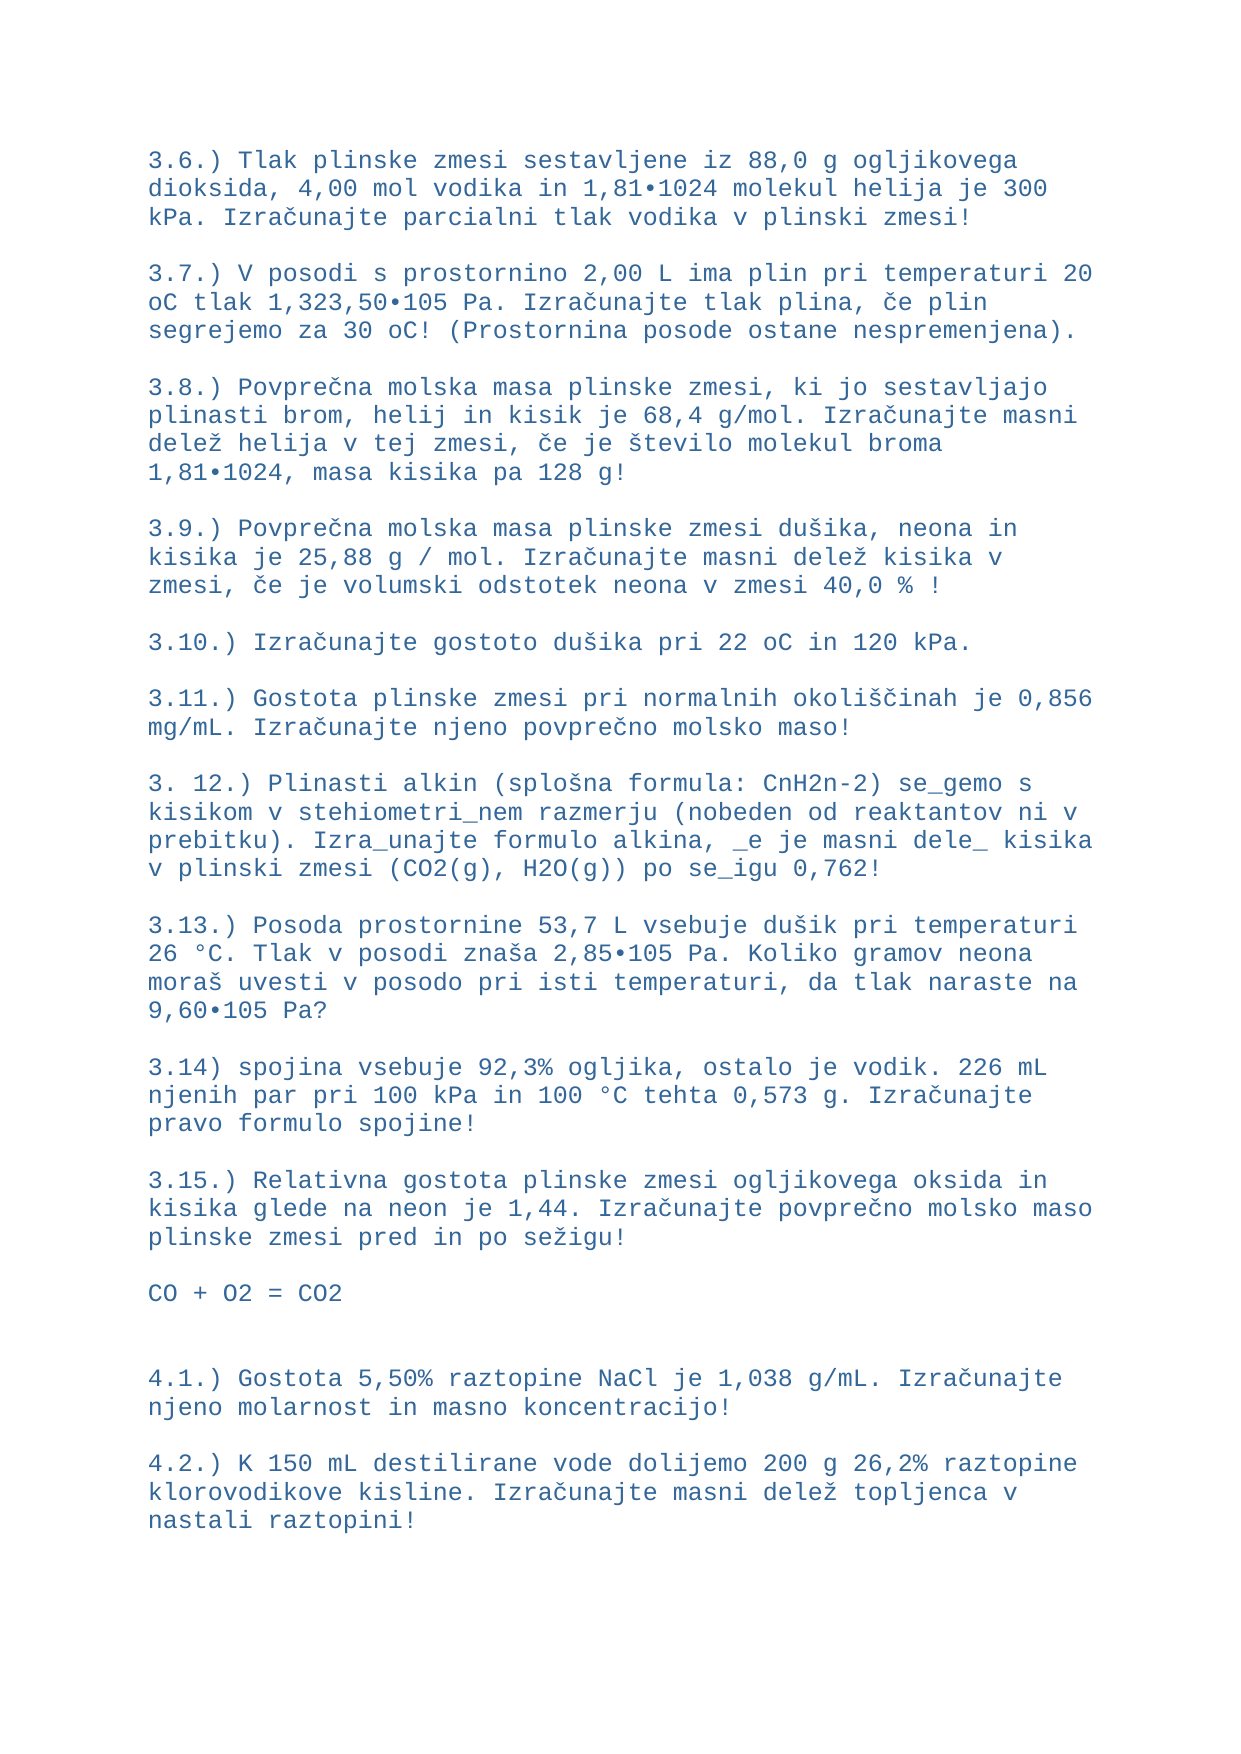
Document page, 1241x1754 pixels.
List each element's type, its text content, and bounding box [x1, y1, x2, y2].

text 4.2.) K 150 mL destilirane vode dolijemo 200 g 26,2% raztopine klorovodikove kisline. Izračunajte masni delež topljenca v nastali raztopini! [148, 1451, 1093, 1536]
text 3.10.) Izračunajte gostoto dušika pri 22 oC in 120 kPa. [148, 629, 1093, 658]
text 4.1.) Gostota 5,50% raztopine NaCl je 1,038 g/mL. Izračunajte njeno molarnost in masno koncentracijo! [148, 1366, 1093, 1423]
text 3.9.) Povprečna molska masa plinske zmesi dušika, neona in kisika je 25,88 g / mol. Izračunajte masni delež kisika v zmesi, če je volumski odstotek neona v zmesi 40,0 % ! [148, 516, 1093, 601]
text CO + O2 = CO2 [148, 1281, 1093, 1309]
text 3.8.) Povprečna molska masa plinske zmesi, ki jo sestavljajo plinasti brom, helij in kisik je 68,4 g/mol. Izračunajte masni delež helija v tej zmesi, če je število molekul broma 1,81•1024, masa kisika pa 128 g! [148, 374, 1093, 488]
text 3.11.) Gostota plinske zmesi pri normalnih okoliščinah je 0,856 mg/mL. Izračunajte njeno povprečno molsko maso! [148, 686, 1093, 743]
text 3.15.) Relativna gostota plinske zmesi ogljikovega oksida in kisika glede na neon je 1,44. Izračunajte povprečno molsko maso plinske zmesi pred in po sežigu! [148, 1168, 1093, 1253]
text 3.13.) Posoda prostornine 53,7 L vsebuje dušik pri temperaturi 26 °C. Tlak v posodi znaša 2,85•105 Pa. Koliko gramov neona moraš uvesti v posodo pri isti temperaturi, da tlak naraste na 9,60•105 Pa? [148, 913, 1093, 1026]
text 3.6.) Tlak plinske zmesi sestavljene iz 88,0 g ogljikovega dioksida, 4,00 mol vodika in 1,81•1024 molekul helija je 300 kPa. Izračunajte parcialni tlak vodika v plinski zmesi! [148, 148, 1093, 233]
text 3.7.) V posodi s prostornino 2,00 L ima plin pri temperaturi 20 oC tlak 1,323,50•105 Pa. Izračunajte tlak plina, če plin segrejemo za 30 oC! (Prostornina posode ostane nespremenjena). [148, 261, 1093, 346]
text 3. 12.) Plinasti alkin (splošna formula: CnH2n-2) se_gemo s kisikom v stehiometri_nem razmerju (nobeden od reaktantov ni v prebitku). Izra_unajte formulo alkina, _e je masni dele_ kisika v plinski zmesi (CO2(g), H2O(g)) po se_igu 0,762! [148, 771, 1093, 884]
text 3.14) spojina vsebuje 92,3% ogljika, ostalo je vodik. 226 mL njenih par pri 100 kPa in 100 °C tehta 0,573 g. Izračunajte pravo formulo spojine! [148, 1054, 1093, 1139]
